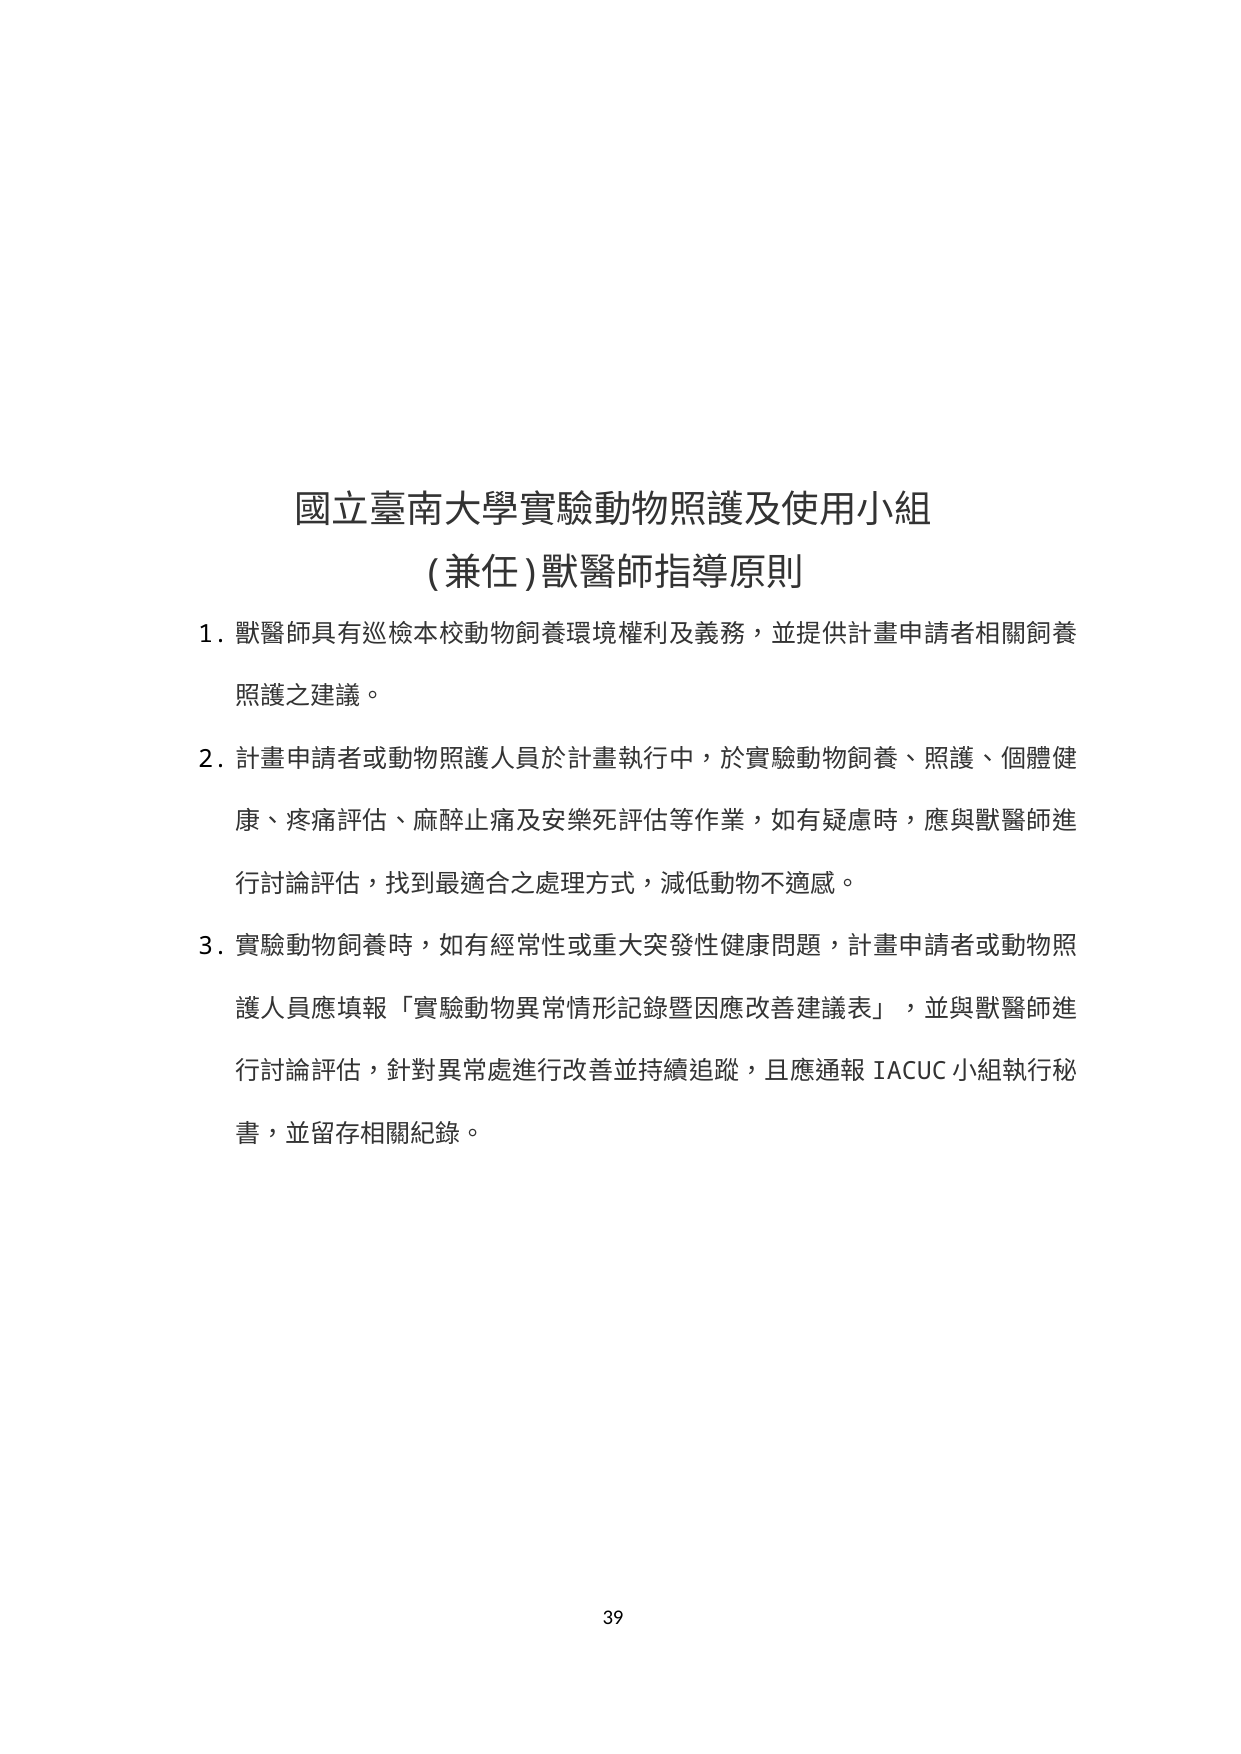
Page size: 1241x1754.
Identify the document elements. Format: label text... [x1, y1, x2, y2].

list 獸醫師具有巡檢本校動物飼養環境權利及義務，並提供計畫申請者相關飼養照護之建議。 [198, 589, 1078, 714]
text 國立臺南大學實驗動物照護及使用小組 [148, 464, 1078, 527]
text (兼任)獸醫師指導原則 [148, 527, 1078, 589]
list 計畫申請者或動物照護人員於計畫執行中，於實驗動物飼養、照護、個體健康、疼痛評估、麻醉止痛及安樂死評估等作業，如有疑慮時，應與獸醫師進行討論評估，找到最適合之處理方式，減低動物不適感。 [198, 714, 1078, 902]
list 實驗動物飼養時，如有經常性或重大突發性健康問題，計畫申請者或動物照護人員應填報「實驗動物異常情形記錄暨因應改善建議表」，並與獸醫師進行討論評估，針對異常處進行改善並持續追蹤，且應通報IACUC小組執行秘書，並留存相關紀錄。 [198, 902, 1078, 1152]
